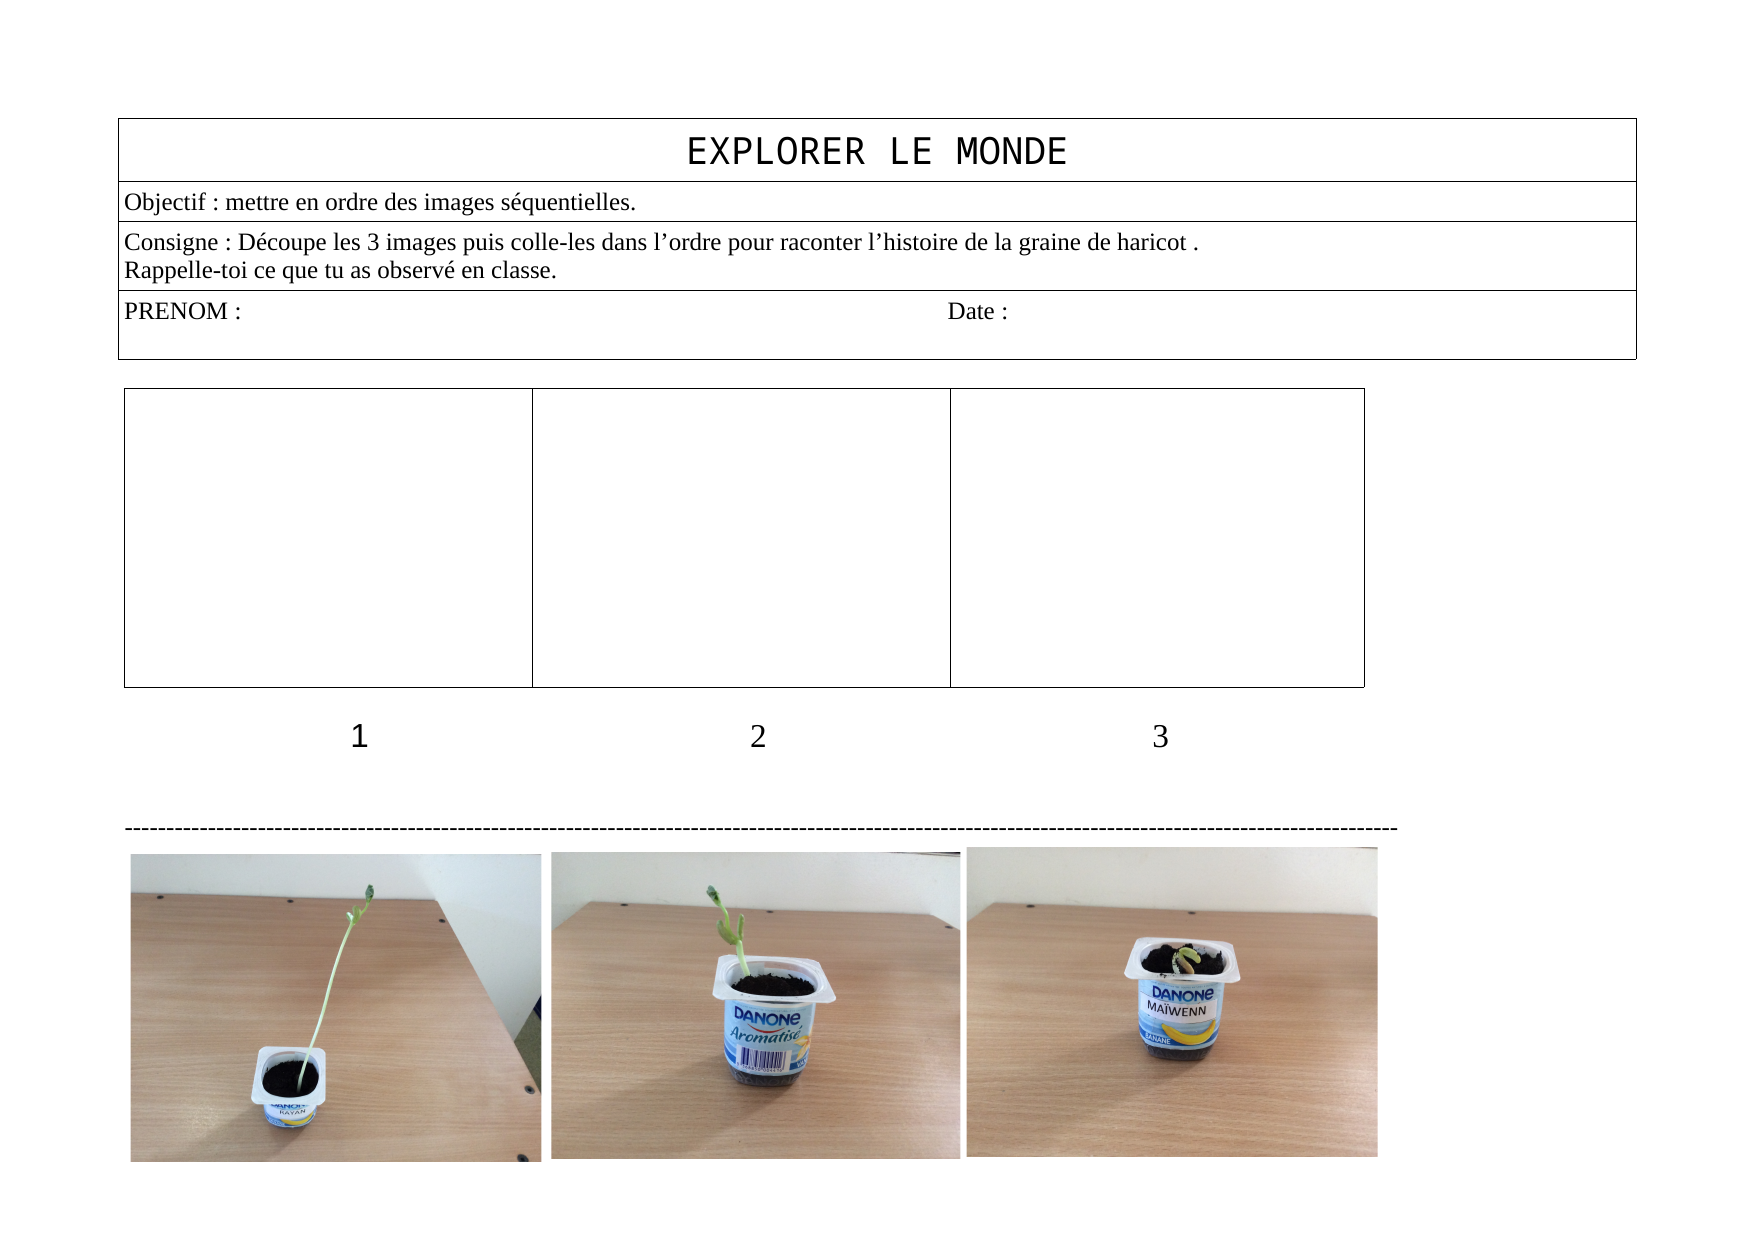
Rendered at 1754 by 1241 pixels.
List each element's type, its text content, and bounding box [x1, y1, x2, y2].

table_cell PRENOM : Date : [119, 291, 1636, 359]
table_header [533, 389, 950, 687]
table_header [125, 389, 532, 687]
table_header EXPLORER LE MONDE [119, 119, 1636, 181]
text --------------------------------------------------------------------------------------------------------------------------------------------------------- [118, 812, 1636, 841]
picture [551, 852, 961, 1159]
picture [130, 854, 542, 1162]
table_header [951, 389, 1364, 687]
text 1 2 3 [118, 716, 1636, 754]
picture [966, 847, 1378, 1157]
table_cell Consigne : Découpe les 3 images puis colle-les dans l’ordre pour raconter l’histoire de la graine de haricot . Rappelle-toi ce que tu as observé en classe. [119, 222, 1636, 290]
table_cell Objectif : mettre en ordre des images séquentielles. [119, 182, 1636, 221]
